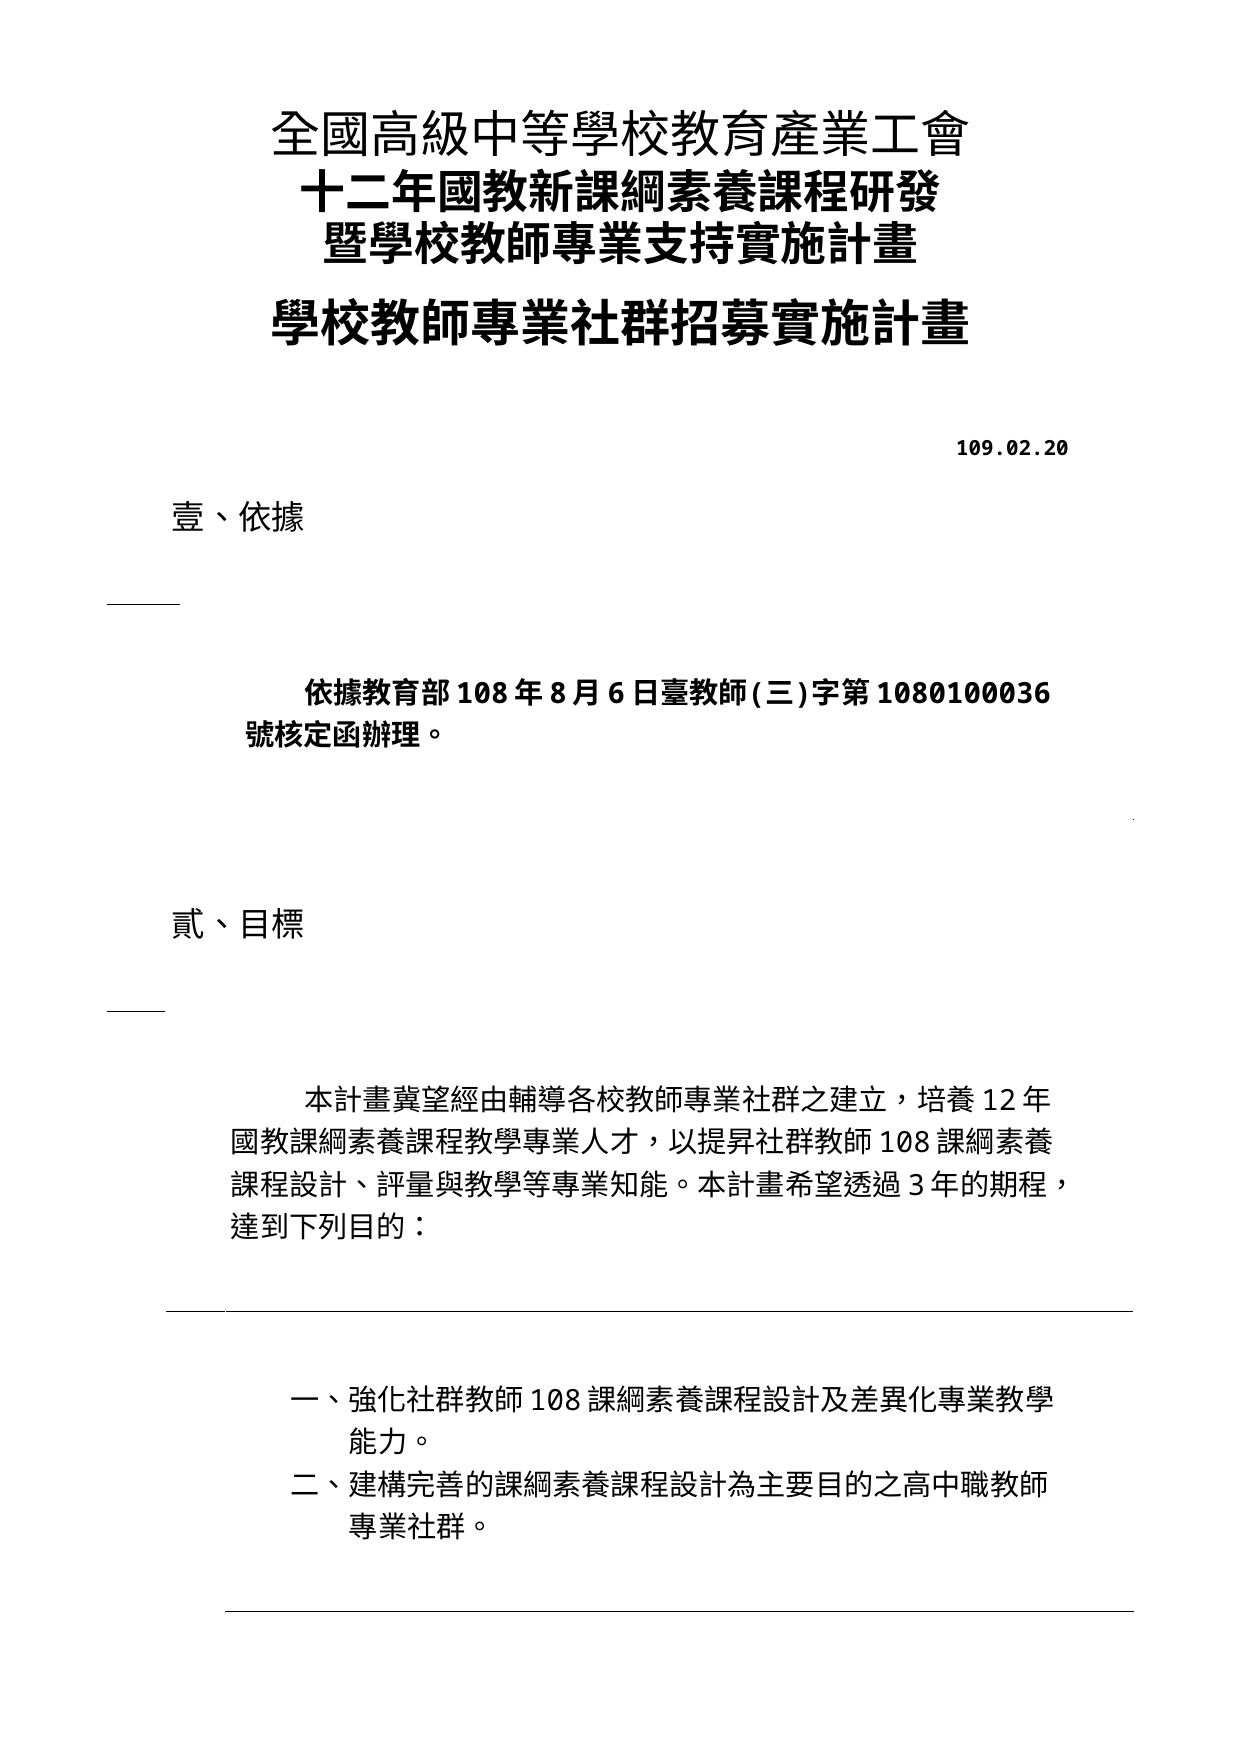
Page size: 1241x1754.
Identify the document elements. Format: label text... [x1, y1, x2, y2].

text 本計畫冀望經由輔導各校教師專業社群之建立，培養12年國教課綱素養課程教學專業人才，以提昇社群教師108課綱素養課程設計、評量與教學等專業知能。本計畫希望透過3年的期程，達到下列目的： [166, 1012, 1133, 1310]
text 十二年國教新課綱素養課程研發 [106, 167, 1134, 219]
text 109.02.20 [108, 370, 1133, 425]
text 學校教師專業社群招募實施計畫 [106, 283, 1134, 356]
text 壹、依據 [108, 425, 1133, 603]
text 全國高級中等學校教育產業工會 [106, 94, 1134, 167]
text 二、建構完善的課綱素養課程設計為主要目的之高中職教師專業社群。 [226, 1396, 1133, 1610]
text 貳、目標 [108, 833, 1133, 1010]
text 暨學校教師專業支持實施計畫 [106, 219, 1134, 271]
text 一、強化社群教師108課綱素養課程設計及差異化專業教學能力。 [226, 1313, 1133, 1396]
text 依據教育部108年8月6日臺教師(三)字第1080100036號核定函辦理。 [181, 605, 1133, 819]
